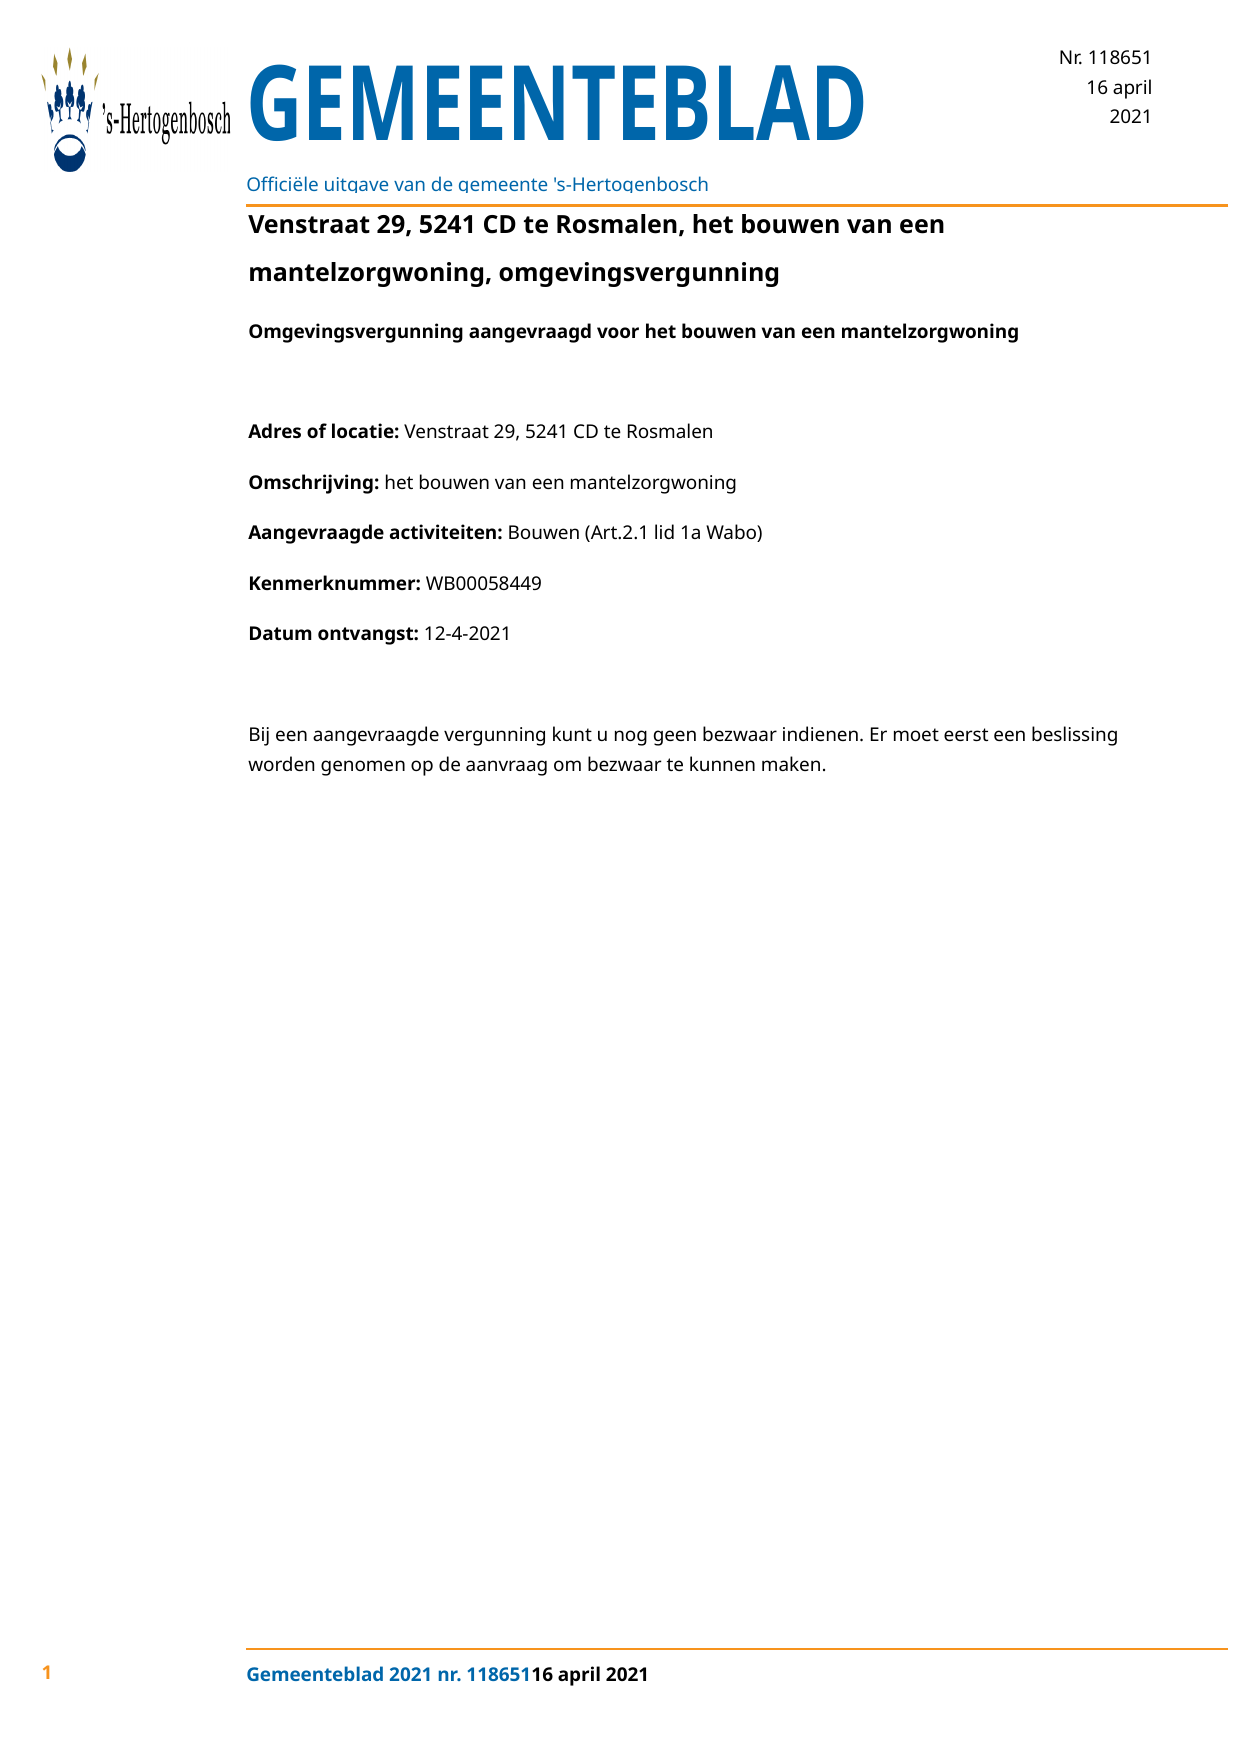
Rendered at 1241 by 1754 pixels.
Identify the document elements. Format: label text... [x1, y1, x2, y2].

text Venstraat 29, 5241 CD te Rosmalen, het bouwen van een mantelzorgwoning, omgevingsvergunning [248, 207, 1152, 288]
text Bij een aangevraagde vergunning kunt u nog geen bezwaar indienen. Er moet eerst een beslissing worden genomen op de aanvraag om bezwaar te kunnen maken. [248, 721, 1152, 777]
text Aangevraagde activiteiten: Bouwen (Art.2.1 lid 1a Wabo) [248, 519, 1152, 545]
text Kenmerknummer: WB00058449 [248, 570, 1152, 596]
text Datum ontvangst: 12-4-2021 [248, 620, 1152, 646]
text Omgevingsvergunning aangevraagd voor het bouwen van een mantelzorgwoning [248, 318, 1152, 344]
text Adres of locatie: Venstraat 29, 5241 CD te Rosmalen [248, 419, 1152, 444]
picture [41, 47, 231, 172]
text Omschrijving: het bouwen van een mantelzorgwoning [248, 469, 1152, 495]
